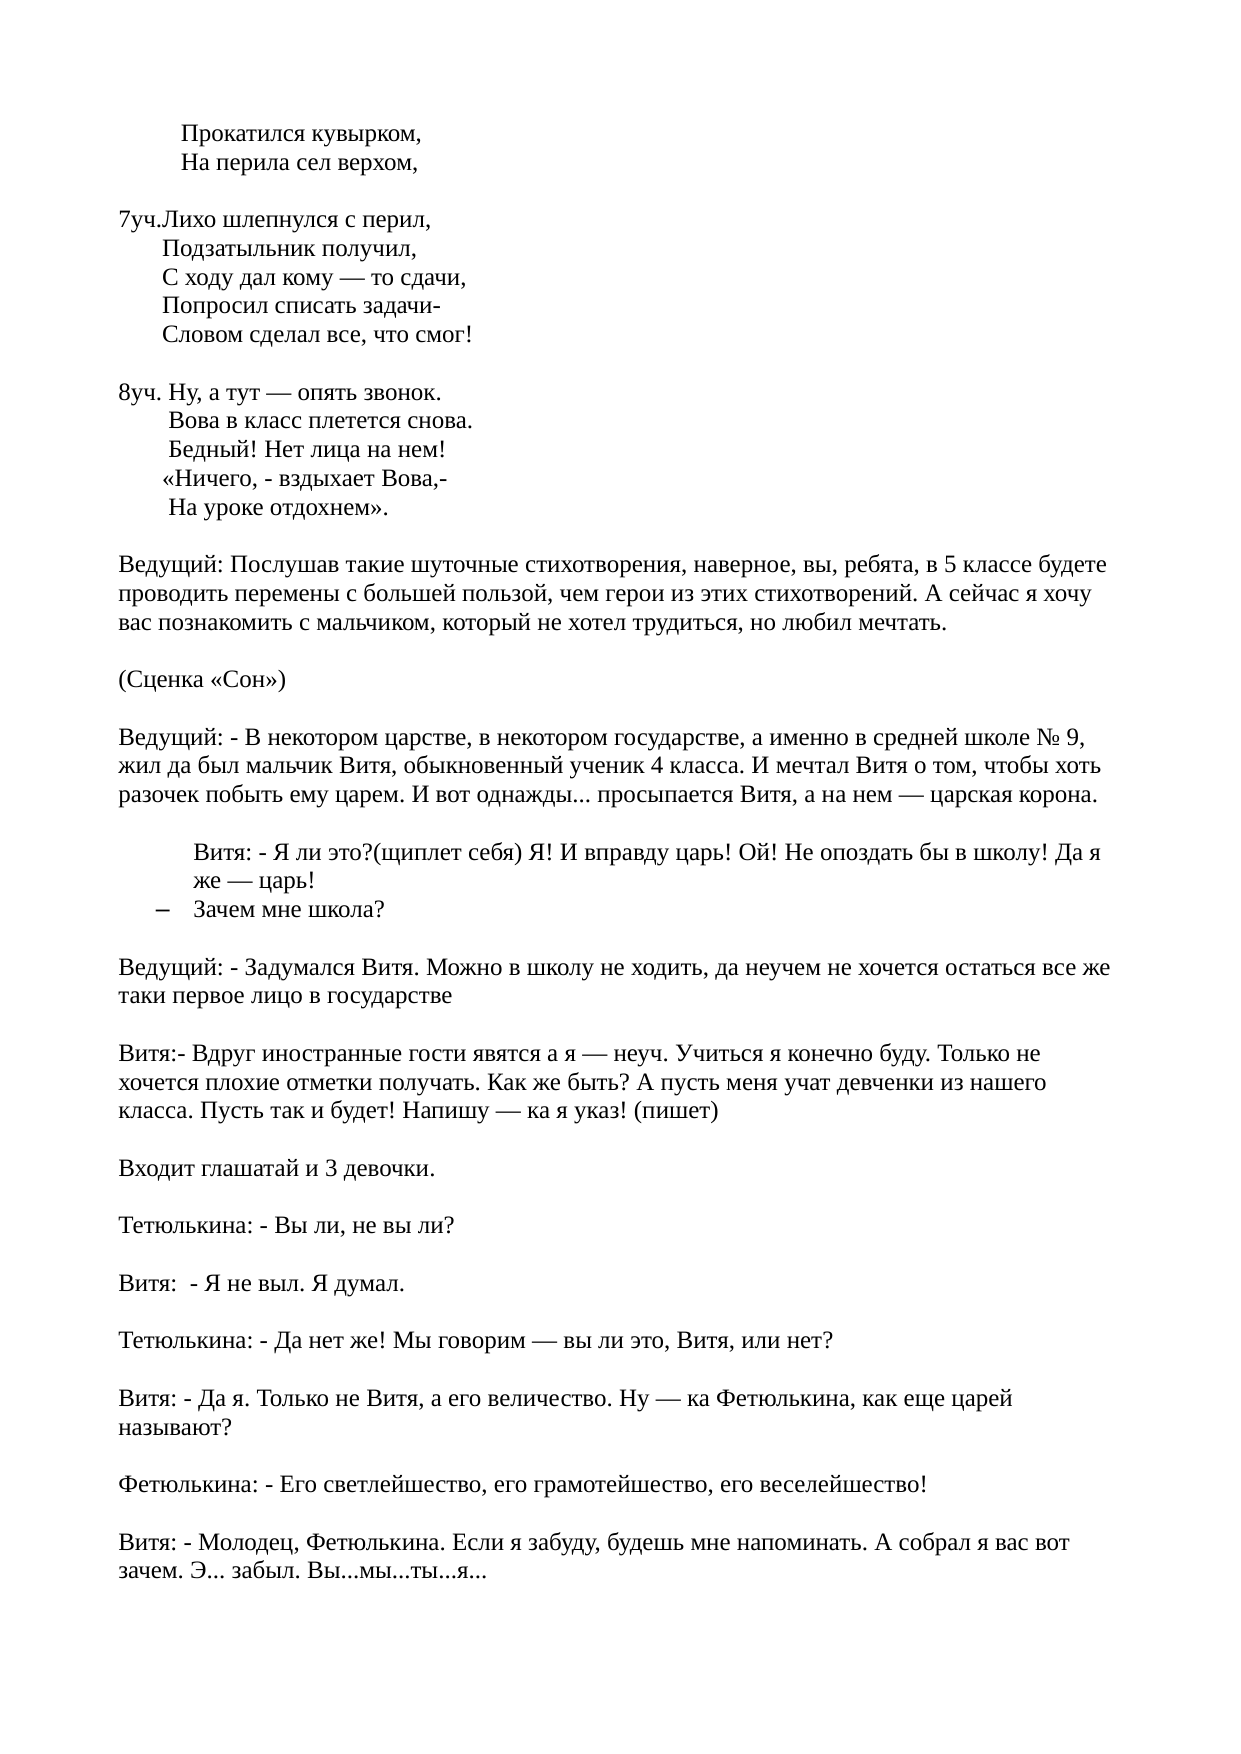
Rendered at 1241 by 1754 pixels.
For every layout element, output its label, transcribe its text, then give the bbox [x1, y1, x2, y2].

text 8уч. Ну, а тут — опять звонок. [118, 377, 1122, 406]
list Витя: - Я ли это?(щиплет себя) Я! И вправду царь! Ой! Не опоздать бы в школу! Да я же — царь! [156, 837, 1122, 894]
text Витя: - Молодец, Фетюлькина. Если я забуду, будешь мне напоминать. А собрал я вас вот зачем. Э... забыл. Вы...мы...ты...я... [118, 1527, 1122, 1584]
text (Сценка «Сон») [118, 664, 1122, 693]
text Бедный! Нет лица на нем! [118, 434, 1122, 463]
text Попросил списать задачи- [118, 291, 1122, 319]
list Зачем мне школа? [156, 894, 1122, 923]
text На перила сел верхом, [118, 147, 1122, 176]
text Витя: - Я не выл. Я думал. [118, 1268, 1122, 1297]
text Тетюлькина: - Вы ли, не вы ли? [118, 1211, 1122, 1239]
text Входит глашатай и 3 девочки. [118, 1153, 1122, 1182]
text Фетюлькина: - Его светлейшество, его грамотейшество, его веселейшество! [118, 1469, 1122, 1498]
text Словом сделал все, что смог! [118, 319, 1122, 348]
text «Ничего, - вздыхает Вова,- [118, 463, 1122, 492]
text Подзатыльник получил, [118, 233, 1122, 262]
text Вова в класс плетется снова. [118, 406, 1122, 434]
text С ходу дал кому — то сдачи, [118, 262, 1122, 291]
text 7уч.Лихо шлепнулся с перил, [118, 204, 1122, 233]
text На уроке отдохнем». [118, 492, 1122, 521]
text Ведущий: - Задумался Витя. Можно в школу не ходить, да неучем не хочется остаться все же таки первое лицо в государстве [118, 952, 1122, 1009]
text Витя:- Вдруг иностранные гости явятся а я — неуч. Учиться я конечно буду. Только не хочется плохие отметки получать. Как же быть? А пусть меня учат девченки из нашего класса. Пусть так и будет! Напишу — ка я указ! (пишет) [118, 1038, 1122, 1124]
text Ведущий: - В некотором царстве, в некотором государстве, а именно в средней школе № 9, жил да был мальчик Витя, обыкновенный ученик 4 класса. И мечтал Витя о том, чтобы хоть разочек побыть ему царем. И вот однажды... просыпается Витя, а на нем — царская корона. [118, 722, 1122, 808]
text Прокатился кувырком, [118, 118, 1122, 147]
text Тетюлькина: - Да нет же! Мы говорим — вы ли это, Витя, или нет? [118, 1326, 1122, 1354]
text Витя: - Да я. Только не Витя, а его величество. Ну — ка Фетюлькина, как еще царей называют? [118, 1383, 1122, 1441]
text Ведущий: Послушав такие шуточные стихотворения, наверное, вы, ребята, в 5 классе будете проводить перемены с большей пользой, чем герои из этих стихотворений. А сейчас я хочу вас познакомить с мальчиком, который не хотел трудиться, но любил мечтать. [118, 549, 1122, 636]
